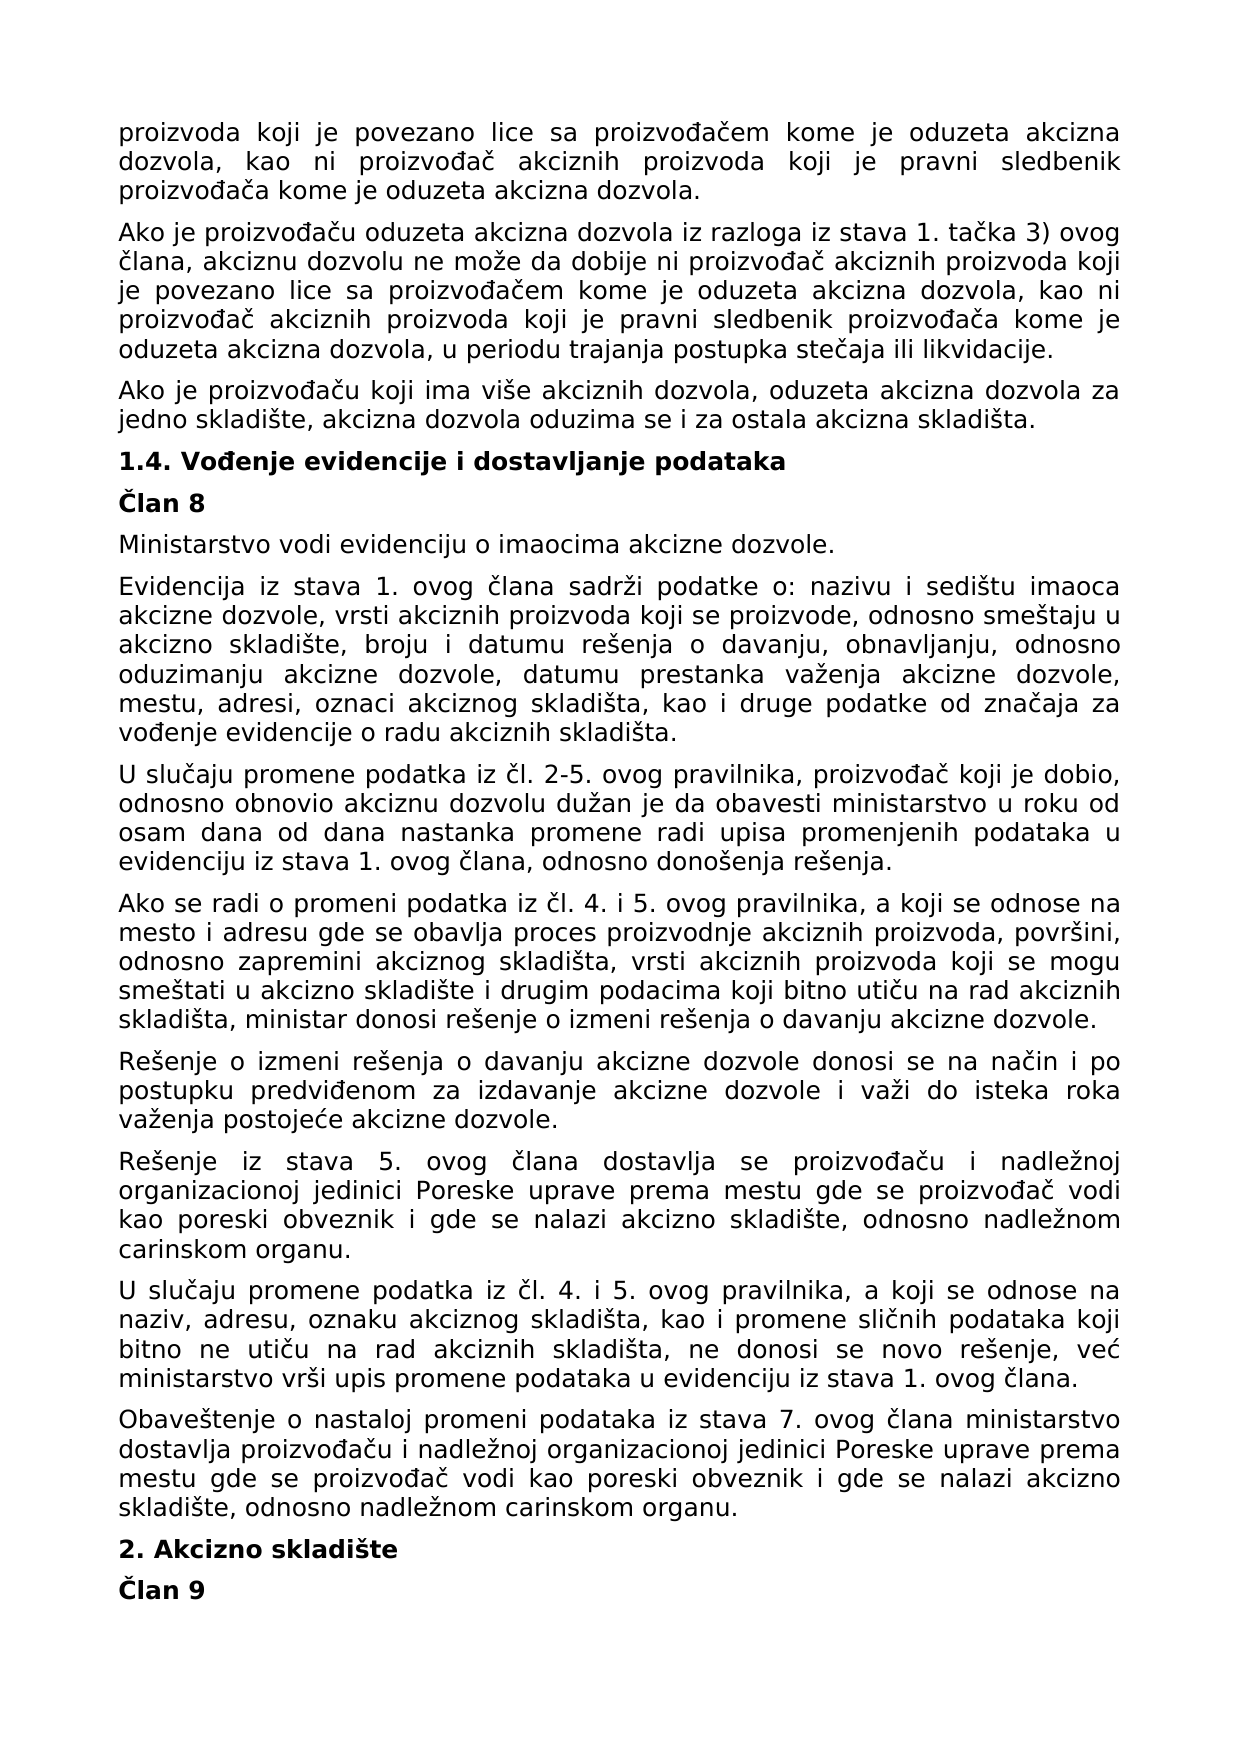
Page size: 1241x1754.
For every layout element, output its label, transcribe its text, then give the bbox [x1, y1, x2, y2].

text 2. Akcizno skladište [118, 1535, 1122, 1564]
text proizvoda koji je povezano lice sa proizvođačem kome je oduzeta akcizna dozvola, kao ni proizvođač akciznih proizvoda koji je pravni sledbenik proizvođača kome je oduzeta akcizna dozvola. [118, 118, 1122, 206]
text Ako je proizvođaču koji ima više akciznih dozvola, oduzeta akcizna dozvola za jedno skladište, akcizna dozvola oduzima se i za ostala akcizna skladišta. [118, 376, 1122, 435]
text Evidencija iz stava 1. ovog člana sadrži podatke o: nazivu i sedištu imaoca akcizne dozvole, vrsti akciznih proizvoda koji se proizvode, odnosno smeštaju u akcizno skladište, broju i datumu rešenja o davanju, obnavljanju, odnosno oduzimanju akcizne dozvole, datumu prestanka važenja akcizne dozvole, mestu, adresi, oznaci akciznog skladišta, kao i druge podatke od značaja za vođenje evidencije o radu akciznih skladišta. [118, 572, 1122, 747]
text 1.4. Vođenje evidencije i dostavljanje podataka [118, 447, 1122, 476]
text Član 9 [118, 1576, 1122, 1606]
text U slučaju promene podatka iz čl. 2-5. ovog pravilnika, proizvođač koji je dobio, odnosno obnovio akciznu dozvolu dužan je da obavesti ministarstvo u roku od osam dana od dana nastanka promene radi upisa promenjenih podataka u evidenciju iz stava 1. ovog člana, odnosno donošenja rešenja. [118, 760, 1122, 876]
text Obaveštenje o nastaloj promeni podataka iz stava 7. ovog člana ministarstvo dostavlja proizvođaču i nadležnoj organizacionoj jedinici Poreske uprave prema mestu gde se proizvođač vodi kao poreski obveznik i gde se nalazi akcizno skladište, odnosno nadležnom carinskom organu. [118, 1406, 1122, 1522]
text Rešenje iz stava 5. ovog člana dostavlja se proizvođaču i nadležnoj organizacionoj jedinici Poreske uprave prema mestu gde se proizvođač vodi kao poreski obveznik i gde se nalazi akcizno skladište, odnosno nadležnom carinskom organu. [118, 1147, 1122, 1264]
text U slučaju promene podatka iz čl. 4. i 5. ovog pravilnika, a koji se odnose na naziv, adresu, oznaku akciznog skladišta, kao i promene sličnih podataka koji bitno ne utiču na rad akciznih skladišta, ne donosi se novo rešenje, već ministarstvo vrši upis promene podataka u evidenciju iz stava 1. ovog člana. [118, 1276, 1122, 1393]
text Ako se radi o promeni podatka iz čl. 4. i 5. ovog pravilnika, a koji se odnose na mesto i adresu gde se obavlja proces proizvodnje akciznih proizvoda, površini, odnosno zapremini akciznog skladišta, vrsti akciznih proizvoda koji se mogu smeštati u akcizno skladište i drugim podacima koji bitno utiču na rad akciznih skladišta, ministar donosi rešenje o izmeni rešenja o davanju akcizne dozvole. [118, 889, 1122, 1035]
text Član 8 [118, 489, 1122, 518]
text Ministarstvo vodi evidenciju o imaocima akcizne dozvole. [118, 531, 1122, 560]
text Ako je proizvođaču oduzeta akcizna dozvola iz razloga iz stava 1. tačka 3) ovog člana, akciznu dozvolu ne može da dobije ni proizvođač akciznih proizvoda koji je povezano lice sa proizvođačem kome je oduzeta akcizna dozvola, kao ni proizvođač akciznih proizvoda koji je pravni sledbenik proizvođača kome je oduzeta akcizna dozvola, u periodu trajanja postupka stečaja ili likvidacije. [118, 218, 1122, 364]
text Rešenje o izmeni rešenja o davanju akcizne dozvole donosi se na način i po postupku predviđenom za izdavanje akcizne dozvole i važi do isteka roka važenja postojeće akcizne dozvole. [118, 1047, 1122, 1135]
